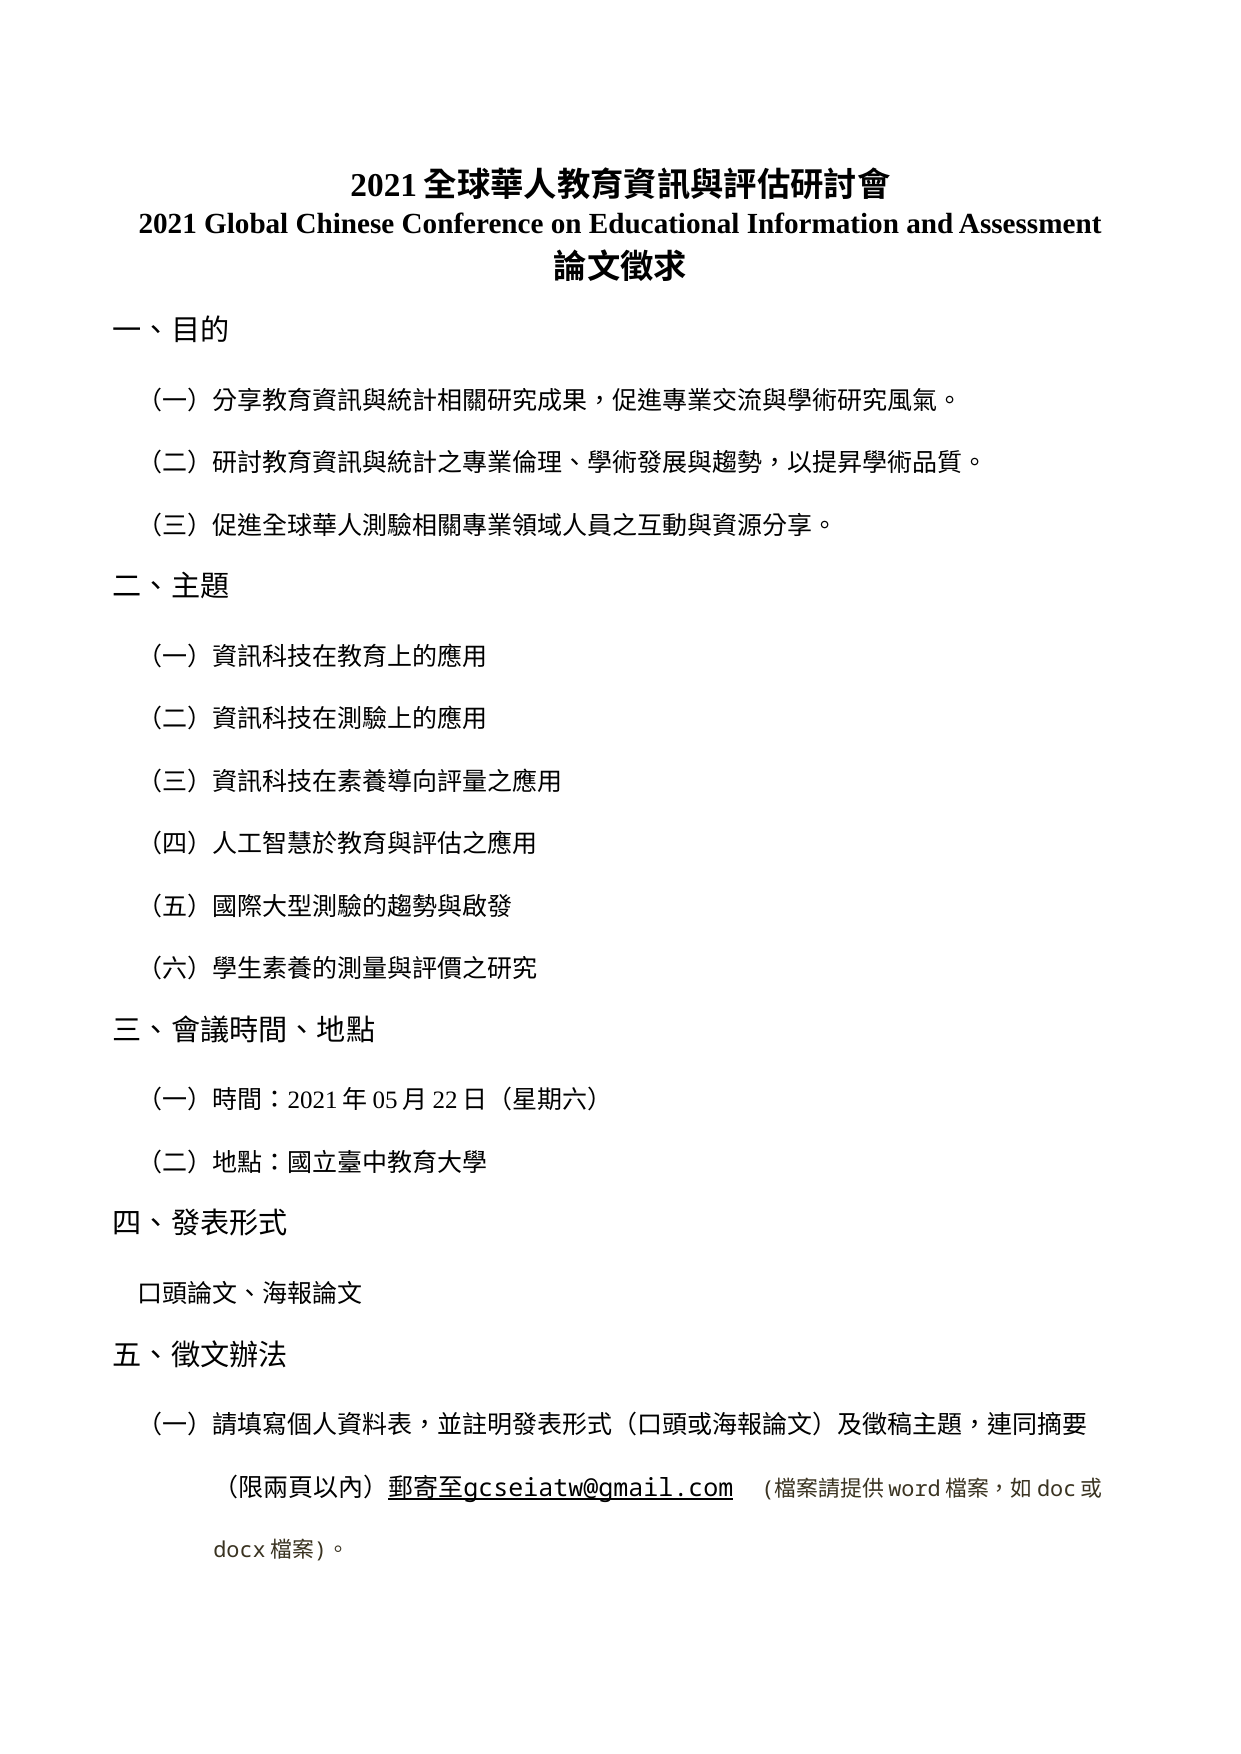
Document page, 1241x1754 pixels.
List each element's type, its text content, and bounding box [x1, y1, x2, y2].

text （六）學生素養的測量與評價之研究 [137, 925, 1128, 988]
text （四）人工智慧於教育與評估之應用 [137, 800, 1128, 863]
text （三）促進全球華人測驗相關專業領域人員之互動與資源分享。 [137, 482, 1128, 544]
text （三）資訊科技在素養導向評量之應用 [137, 738, 1128, 800]
text （五）國際大型測驗的趨勢與啟發 [137, 863, 1128, 925]
text （一）分享教育資訊與統計相關研究成果，促進專業交流與學術研究風氣。 [137, 357, 1128, 419]
text 二、主題 [112, 563, 1128, 605]
text 論文徵求 [112, 240, 1128, 288]
text 三、會議時間、地點 [112, 1007, 1128, 1049]
text （一）資訊科技在教育上的應用 [137, 613, 1128, 675]
text 口頭論文、海報論文 [137, 1250, 1128, 1312]
text （二）研討教育資訊與統計之專業倫理、學術發展與趨勢，以提昇學術品質。 [137, 419, 1128, 482]
text 四、發表形式 [112, 1200, 1128, 1242]
text （一）請填寫個人資料表，並註明發表形式（口頭或海報論文）及徵稿主題，連同摘要（限兩頁以內）郵寄至​gcseiatw@gmail.com (檔案請提供word檔案，如doc或docx檔案)。 [137, 1381, 1128, 1568]
text 2021 Global Chinese Conference on Educational Information and Assessment [112, 206, 1128, 240]
text （一）時間：2021年05月22日（星期六） [137, 1056, 1128, 1119]
text 2021全球華人教育資訊與評估研討會 [112, 158, 1128, 206]
text 五、徵文辦法 [112, 1331, 1128, 1373]
text 一、目的 [112, 307, 1128, 349]
text （二）資訊科技在測驗上的應用 [137, 675, 1128, 738]
text （二）地點：國立臺中教育大學 [137, 1119, 1128, 1181]
